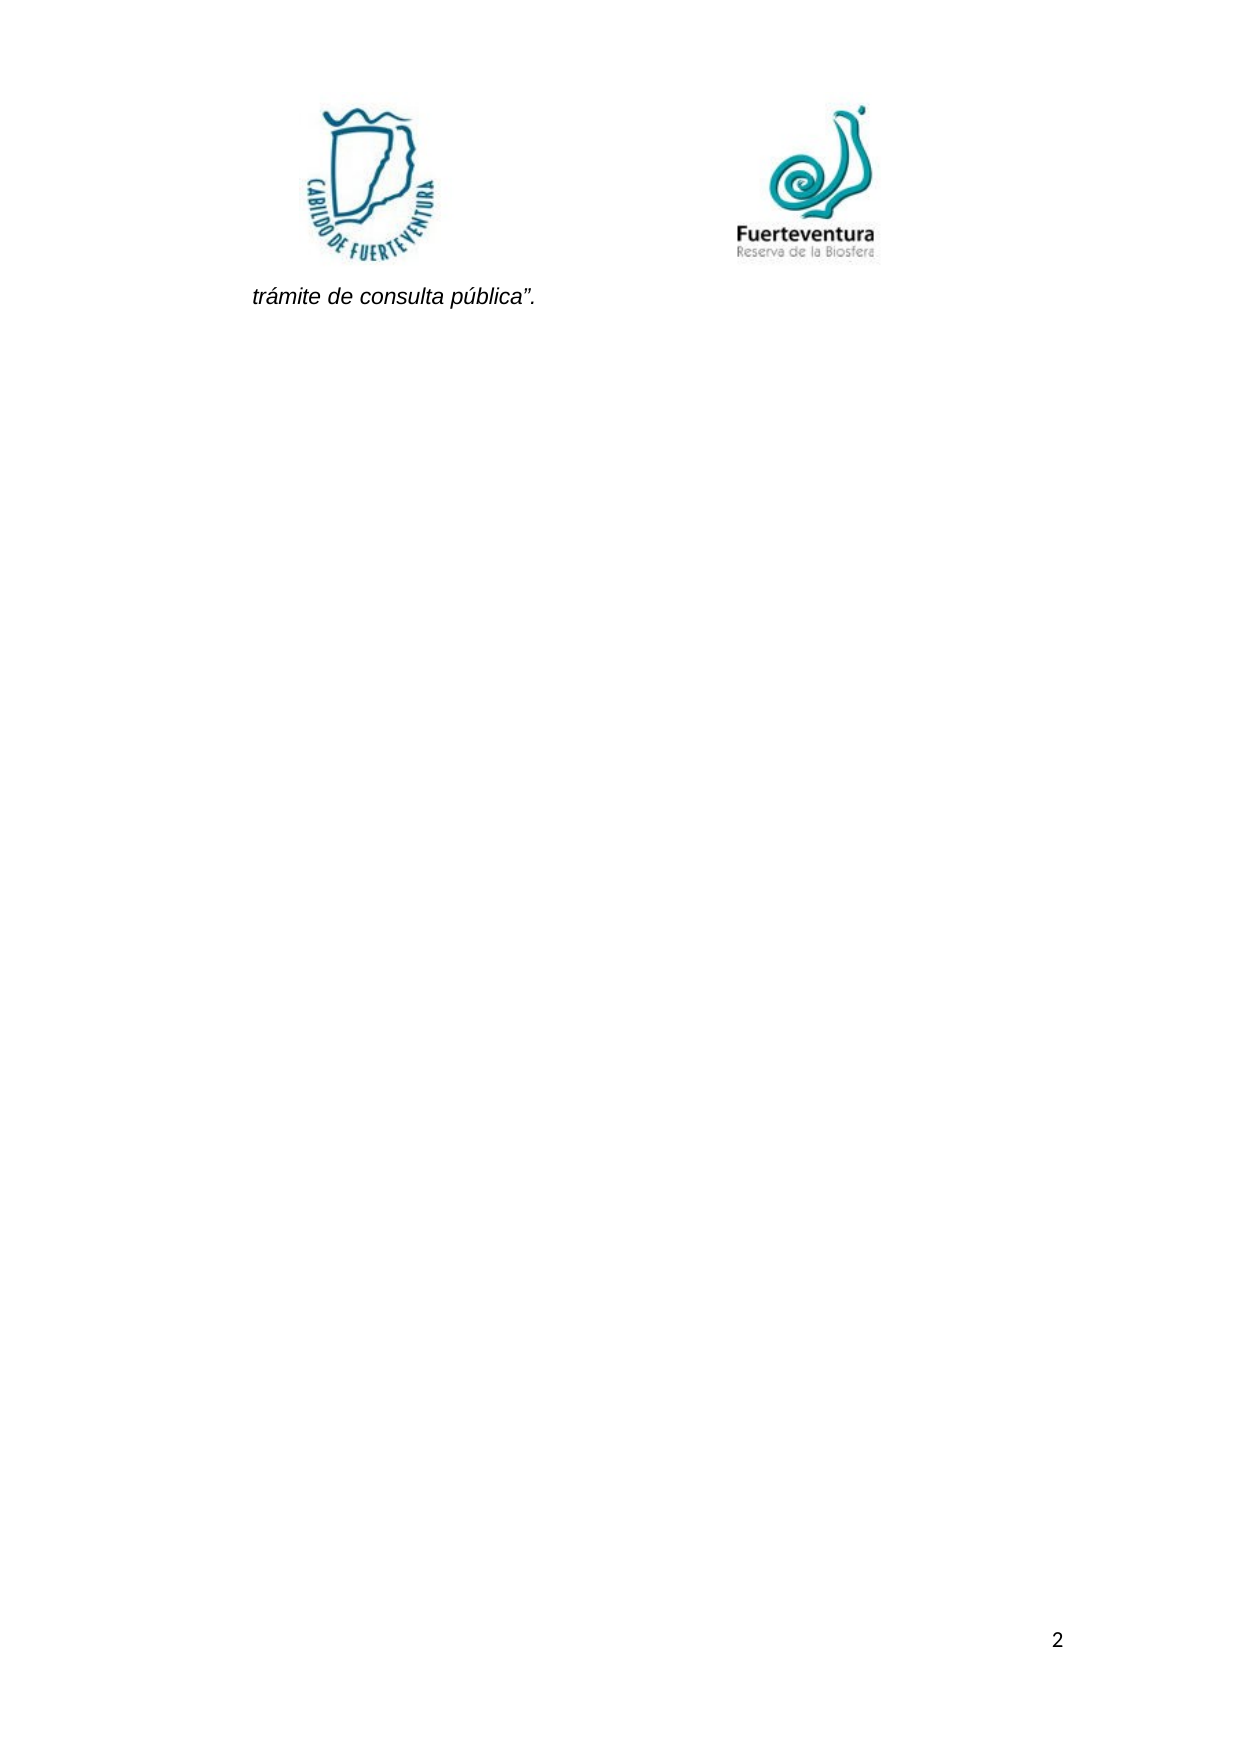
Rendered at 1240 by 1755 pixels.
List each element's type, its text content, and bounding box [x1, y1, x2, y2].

list trámite de consulta pública”. [214, 283, 1063, 310]
